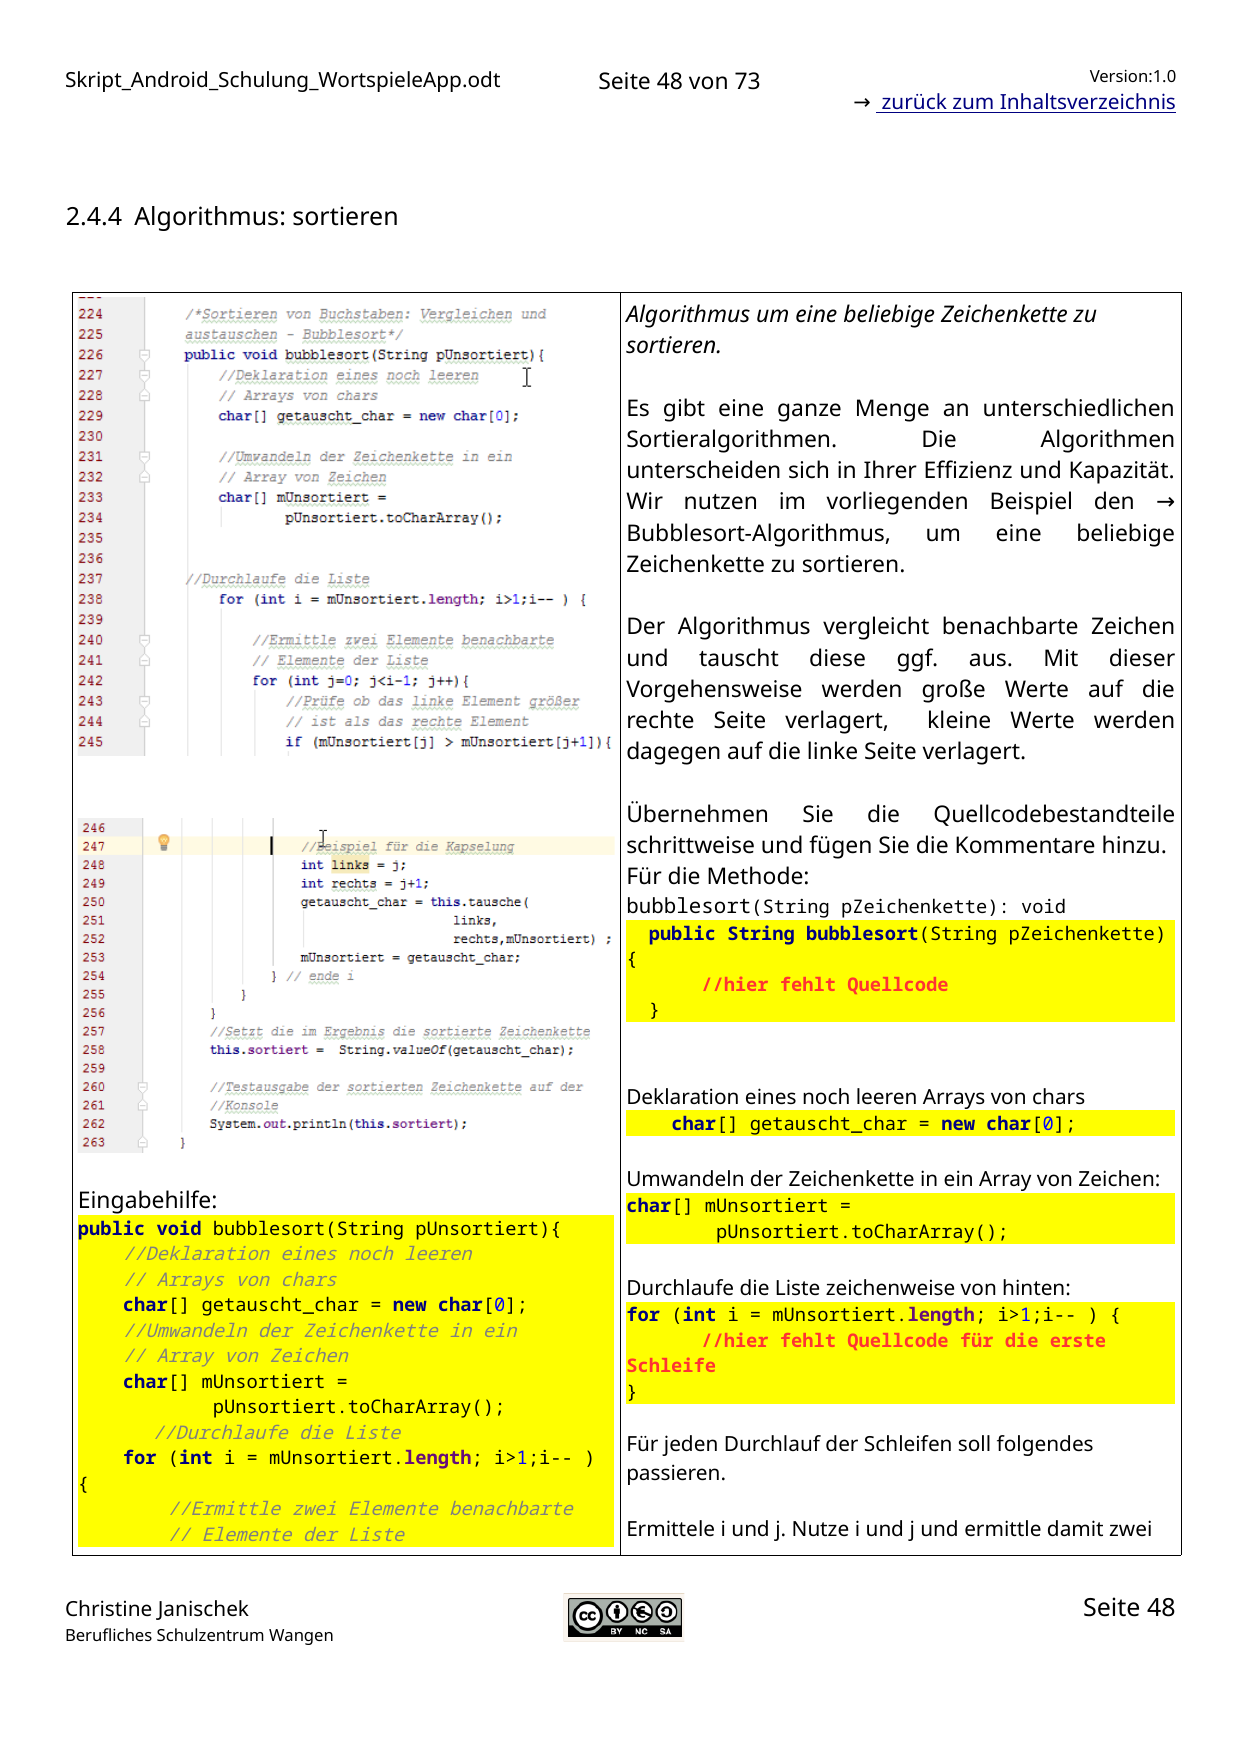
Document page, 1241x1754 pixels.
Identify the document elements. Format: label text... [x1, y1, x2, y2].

table_header Eingabehilfe: public void bubblesort(String pUnsortiert){ //Deklaration eines noch leeren // Arrays von chars char[] getauscht_char = new char[0]; //Umwandeln der Zeichenkette in ein // Array von Zeichen char[] mUnsortiert = pUnsortiert.toCharArray(); //Durchlaufe die Liste for (int i = mUnsortiert.length; i>1;i-- ) { //Ermittle zwei Elemente benachbarte // Elemente der Liste [73, 1153, 620, 1554]
subtitle Algorithmus: sortieren [59, 199, 1181, 233]
picture [563, 1592, 685, 1642]
picture [77, 818, 615, 1153]
table_header [73, 293, 620, 1152]
table_header Algorithmus um eine beliebige Zeichenkette zu sortieren. Es gibt eine ganze Menge an unterschiedlichen Sortieralgorithmen. Die Algorithmen unterscheiden sich in Ihrer Effizienz und Kapazität. Wir nutzen im vorliegenden Beispiel den → Bubblesort-Algorithmus, um eine beliebige Zeichenkette zu sortieren. Der Algorithmus vergleicht benachbarte Zeichen und tauscht diese ggf. aus. Mit dieser Vorgehensweise werden große Werte auf die rechte Seite verlagert, kleine Werte werden dagegen auf die linke Seite verlagert. Übernehmen Sie die Quellcodebestandteile schrittweise und fügen Sie die Kommentare hinzu. Für die Methode: bubblesort(String pZeichenkette): void public String bubblesort(String pZeichenkette){ //hier fehlt Quellcode } Deklaration eines noch leeren Arrays von chars char[] getauscht_char = new char[0]; Umwandeln der Zeichenkette in ein Array von Zeichen: char[] mUnsortiert = pUnsortiert.toCharArray(); Durchlaufe die Liste zeichenweise von hinten: for (int i = mUnsortiert.length; i>1;i-- ) { //hier fehlt Quellcode für die erste Schleife } Für jeden Durchlauf der Schleifen soll folgendes passieren. Ermittele i und j. Nutze i und j und ermittle damit zwei [621, 293, 1181, 1554]
picture [77, 297, 615, 756]
